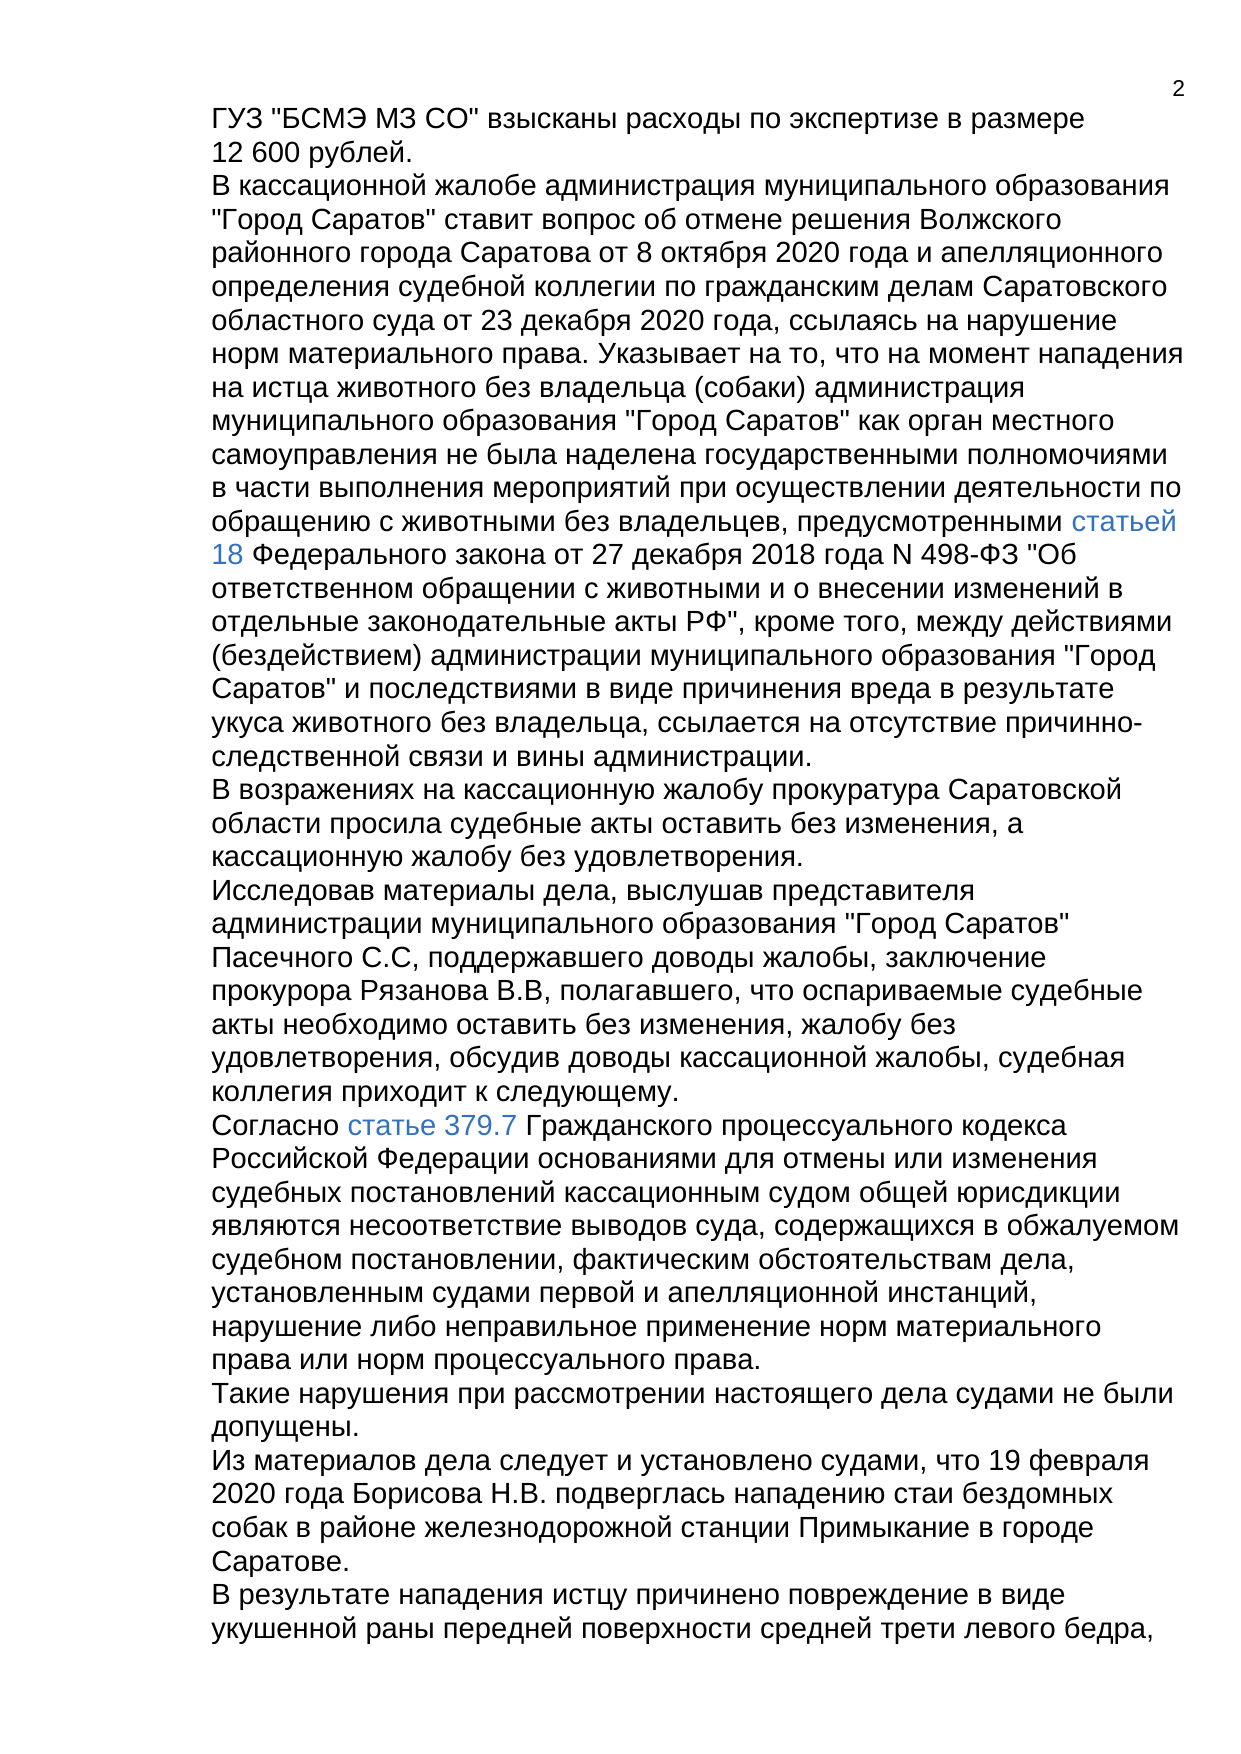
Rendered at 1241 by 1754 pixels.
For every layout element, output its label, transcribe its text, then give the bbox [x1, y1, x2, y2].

text В результате нападения истцу причинено повреждение в виде укушенной раны передней поверхности средней трети левого бедра, [211, 1577, 1185, 1644]
text В возражениях на кассационную жалобу прокуратура Саратовской области просила судебные акты оставить без изменения, а кассационную жалобу без удовлетворения. [211, 772, 1185, 873]
text В кассационной жалобе администрация муниципального образования "Город Саратов" ставит вопрос об отмене решения Волжского районного города Саратова от 8 октября 2020 года и апелляционного определения судебной коллегии по гражданским делам Саратовского областного суда от 23 декабря 2020 года, ссылаясь на нарушение норм материального права. Указывает на то, что на момент нападения на истца животного без владельца (собаки) администрация муниципального образования "Город Саратов" как орган местного самоуправления не была наделена государственными полномочиями в части выполнения мероприятий при осуществлении деятельности по обращению с животными без владельцев, предусмотренными статьей 18 Федерального закона от 27 декабря 2018 года N 498-ФЗ "Об ответственном обращении с животными и о внесении изменений в отдельные законодательные акты РФ", кроме того, между действиями (бездействием) администрации муниципального образования "Город Саратов" и последствиями в виде причинения вреда в результате укуса животного без владельца, ссылается на отсутствие причинно-следственной связи и вины администрации. [211, 168, 1185, 772]
text Исследовав материалы дела, выслушав представителя администрации муниципального образования "Город Саратов" Пасечного С.С, поддержавшего доводы жалобы, заключение прокурора Рязанова В.В, полагавшего, что оспариваемые судебные акты необходимо оставить без изменения, жалобу без удовлетворения, обсудив доводы кассационной жалобы, судебная коллегия приходит к следующему. [211, 873, 1185, 1108]
text Из материалов дела следует и установлено судами, что 19 февраля 2020 года Борисова Н.В. подверглась нападению стаи бездомных собак в районе железнодорожной станции Примыкание в городе Саратове. [211, 1443, 1185, 1577]
text Согласно статье 379.7 Гражданского процессуального кодекса Российской Федерации основаниями для отмены или изменения судебных постановлений кассационным судом общей юрисдикции являются несоответствие выводов суда, содержащихся в обжалуемом судебном постановлении, фактическим обстоятельствам дела, установленным судами первой и апелляционной инстанций, нарушение либо неправильное применение норм материального права или норм процессуального права. [211, 1108, 1185, 1376]
text ГУЗ "БСМЭ МЗ СО" взысканы расходы по экспертизе в размере 12 600 рублей. [211, 101, 1185, 168]
text Такие нарушения при рассмотрении настоящего дела судами не были допущены. [211, 1376, 1185, 1443]
